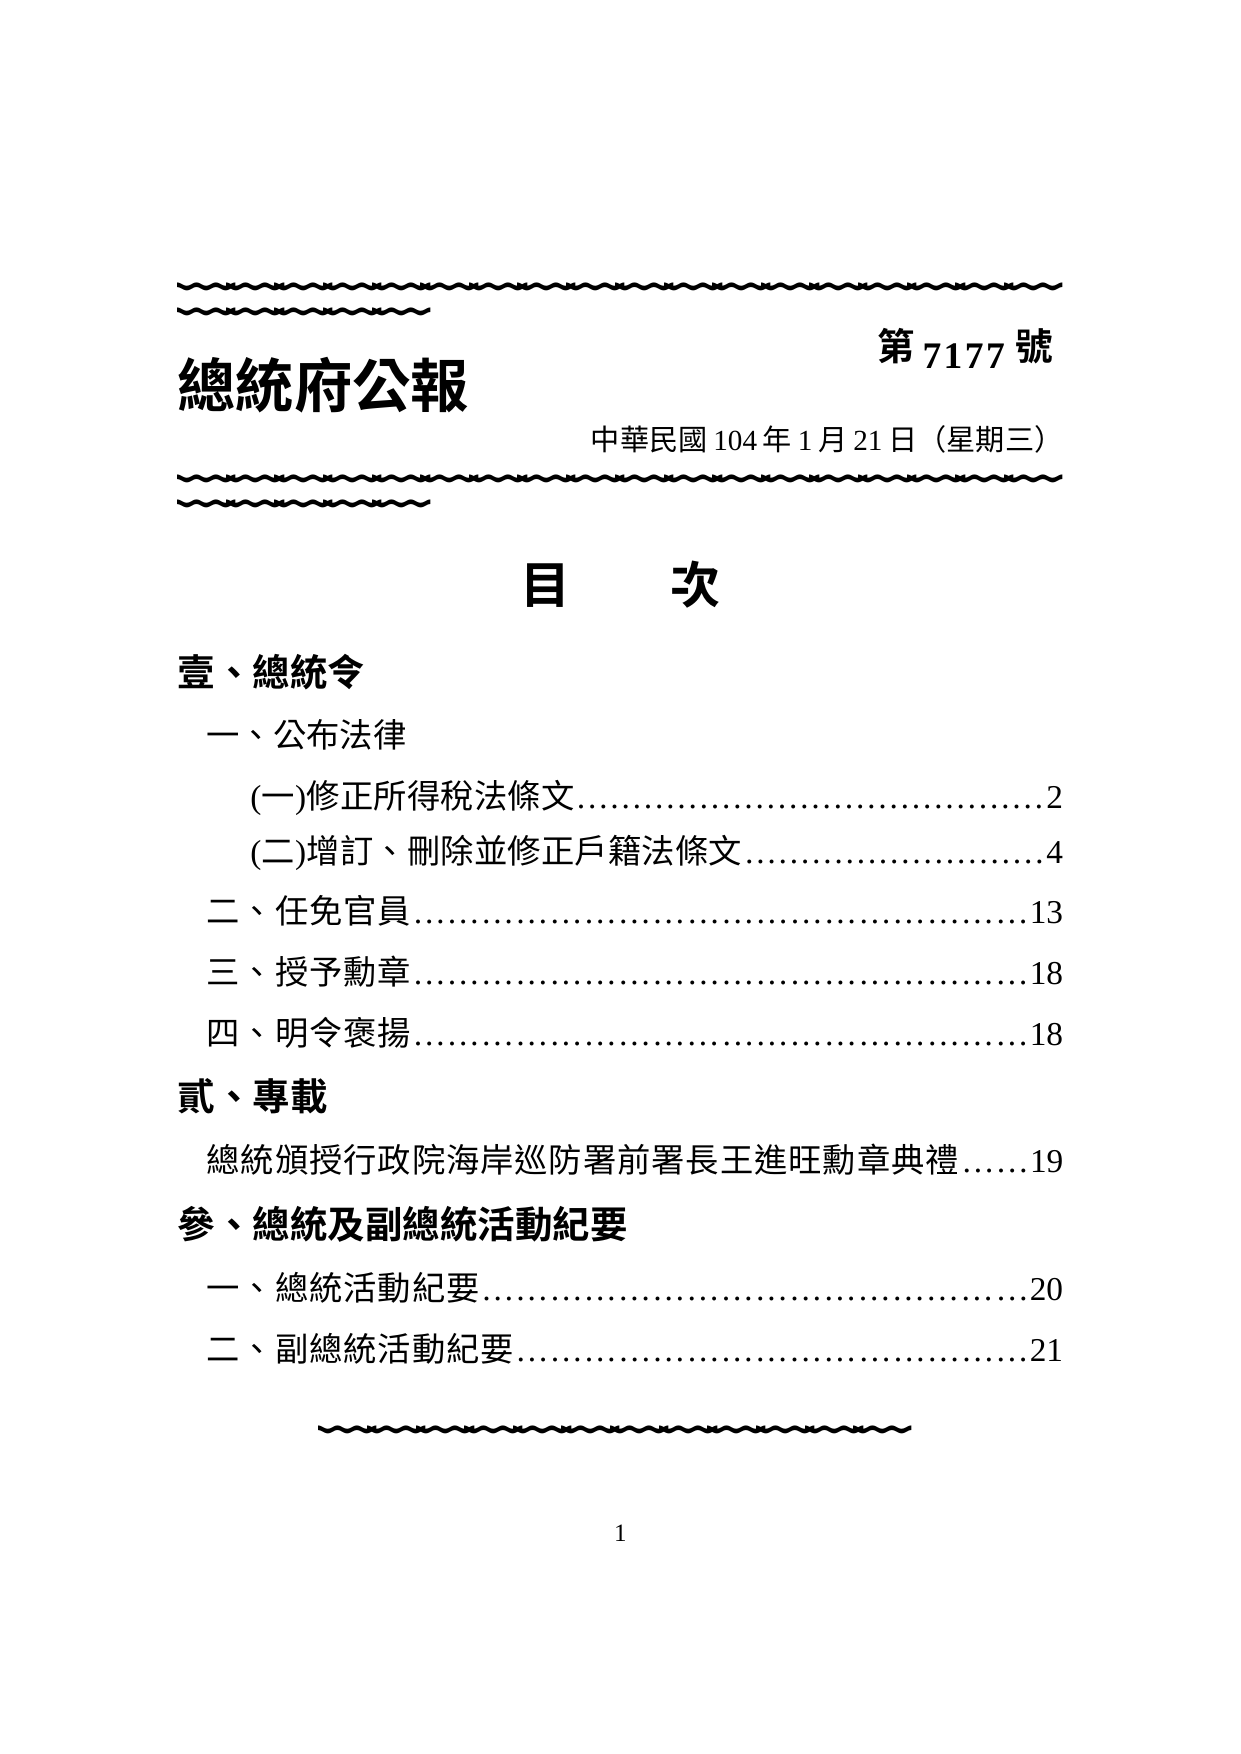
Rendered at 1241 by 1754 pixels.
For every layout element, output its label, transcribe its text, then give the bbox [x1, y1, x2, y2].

text 二、副總統活動紀要………………………………………21 [206, 1322, 1063, 1371]
text 一、公布法律 [206, 709, 1063, 757]
text 總統頒授行政院海岸巡防署前署長王進旺勳章典禮……19 [206, 1134, 1063, 1182]
text ﹏﹏﹏﹏﹏﹏﹏﹏﹏﹏﹏﹏ [177, 1408, 1063, 1433]
text (二)增訂、刪除並修正戶籍法條文………………………4 [250, 824, 1063, 873]
text 壹、總統令 [177, 642, 1063, 697]
text 四、明令褒揚………………………………………………18 [206, 1007, 1063, 1055]
text 一、總統活動紀要…………………………………………20 [206, 1262, 1063, 1310]
text 三、授予勳章………………………………………………18 [206, 946, 1063, 994]
text 目 次 [177, 545, 1063, 617]
text (一)修正所得稅法條文……………………………………2 [250, 770, 1063, 818]
text ﹏﹏﹏﹏﹏﹏﹏﹏﹏﹏﹏﹏﹏﹏﹏﹏﹏﹏﹏﹏﹏﹏﹏ [177, 457, 1063, 507]
text 貳、專載 [177, 1067, 1063, 1122]
text 參、總統及副總統活動紀要 [177, 1195, 1063, 1249]
text 總統府公報 第7177號 [177, 316, 1063, 420]
text 中華民國104年1月21日（星期三） [177, 420, 1063, 457]
text 二、任免官員………………………………………………13 [206, 885, 1063, 933]
text ﹏﹏﹏﹏﹏﹏﹏﹏﹏﹏﹏﹏﹏﹏﹏﹏﹏﹏﹏﹏﹏﹏﹏ [177, 266, 1063, 316]
